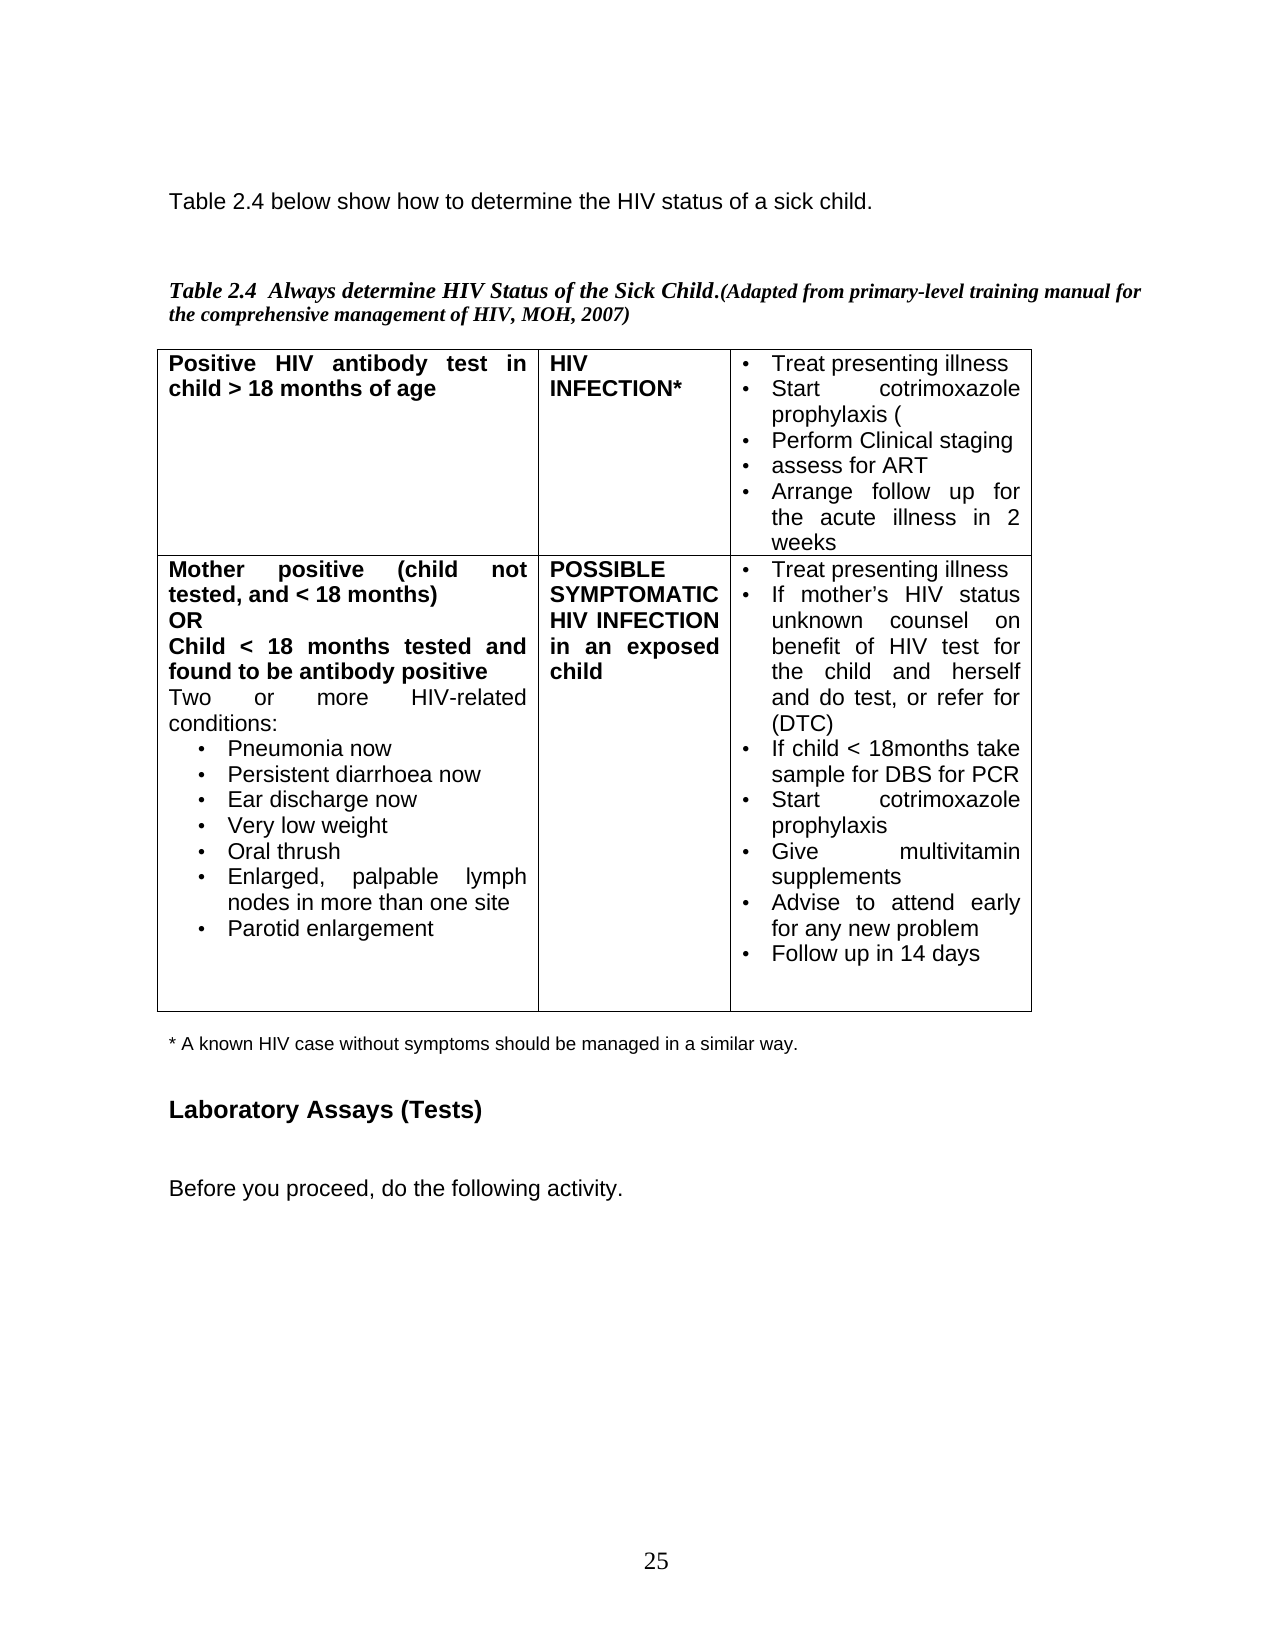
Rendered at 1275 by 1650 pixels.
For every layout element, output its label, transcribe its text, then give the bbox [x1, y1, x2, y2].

table_cell POSSIBLE SYMPTOMATIC HIV INFECTION in an exposed child [539, 556, 730, 1011]
text * A known HIV case without symptoms should be managed in a similar way. [169, 1033, 1144, 1054]
table_cell Treat presenting illness If mother’s HIV status unknown counsel on benefit of HIV test for the child and herself and do test, or refer for (DTC) If child < 18months take sample for DBS for PCR Start cotrimoxazole prophylaxis Give multivitamin supplements Advise to attend early for any new problem Follow up in 14 days [731, 556, 1031, 1011]
table_cell Mother positive (child not tested, and < 18 months) OR Child < 18 months tested and found to be antibody positive Two or more HIV-related conditions: Pneumonia now Persistent diarrhoea now Ear discharge now Very low weight Oral thrush Enlarged, palpable lymph nodes in more than one site Parotid enlargement [158, 556, 538, 1011]
text Before you proceed, do the following activity. [169, 1176, 1144, 1202]
table_header Positive HIV antibody test in child > 18 months of age [158, 350, 538, 555]
text Table 2.4 Always determine HIV Status of the Sick Child.(Adapted from primary-level training manual for the comprehensive management of HIV, MOH, 2007) [169, 278, 1144, 326]
table_header Treat presenting illness Start cotrimoxazole prophylaxis ( Perform Clinical staging assess for ART Arrange follow up for the acute illness in 2 weeks [731, 350, 1031, 555]
text Laboratory Assays (Tests) [169, 1096, 1144, 1124]
text Table 2.4 below show how to determine the HIV status of a sick child. [169, 188, 1144, 214]
table_header HIV INFECTION* [539, 350, 730, 555]
